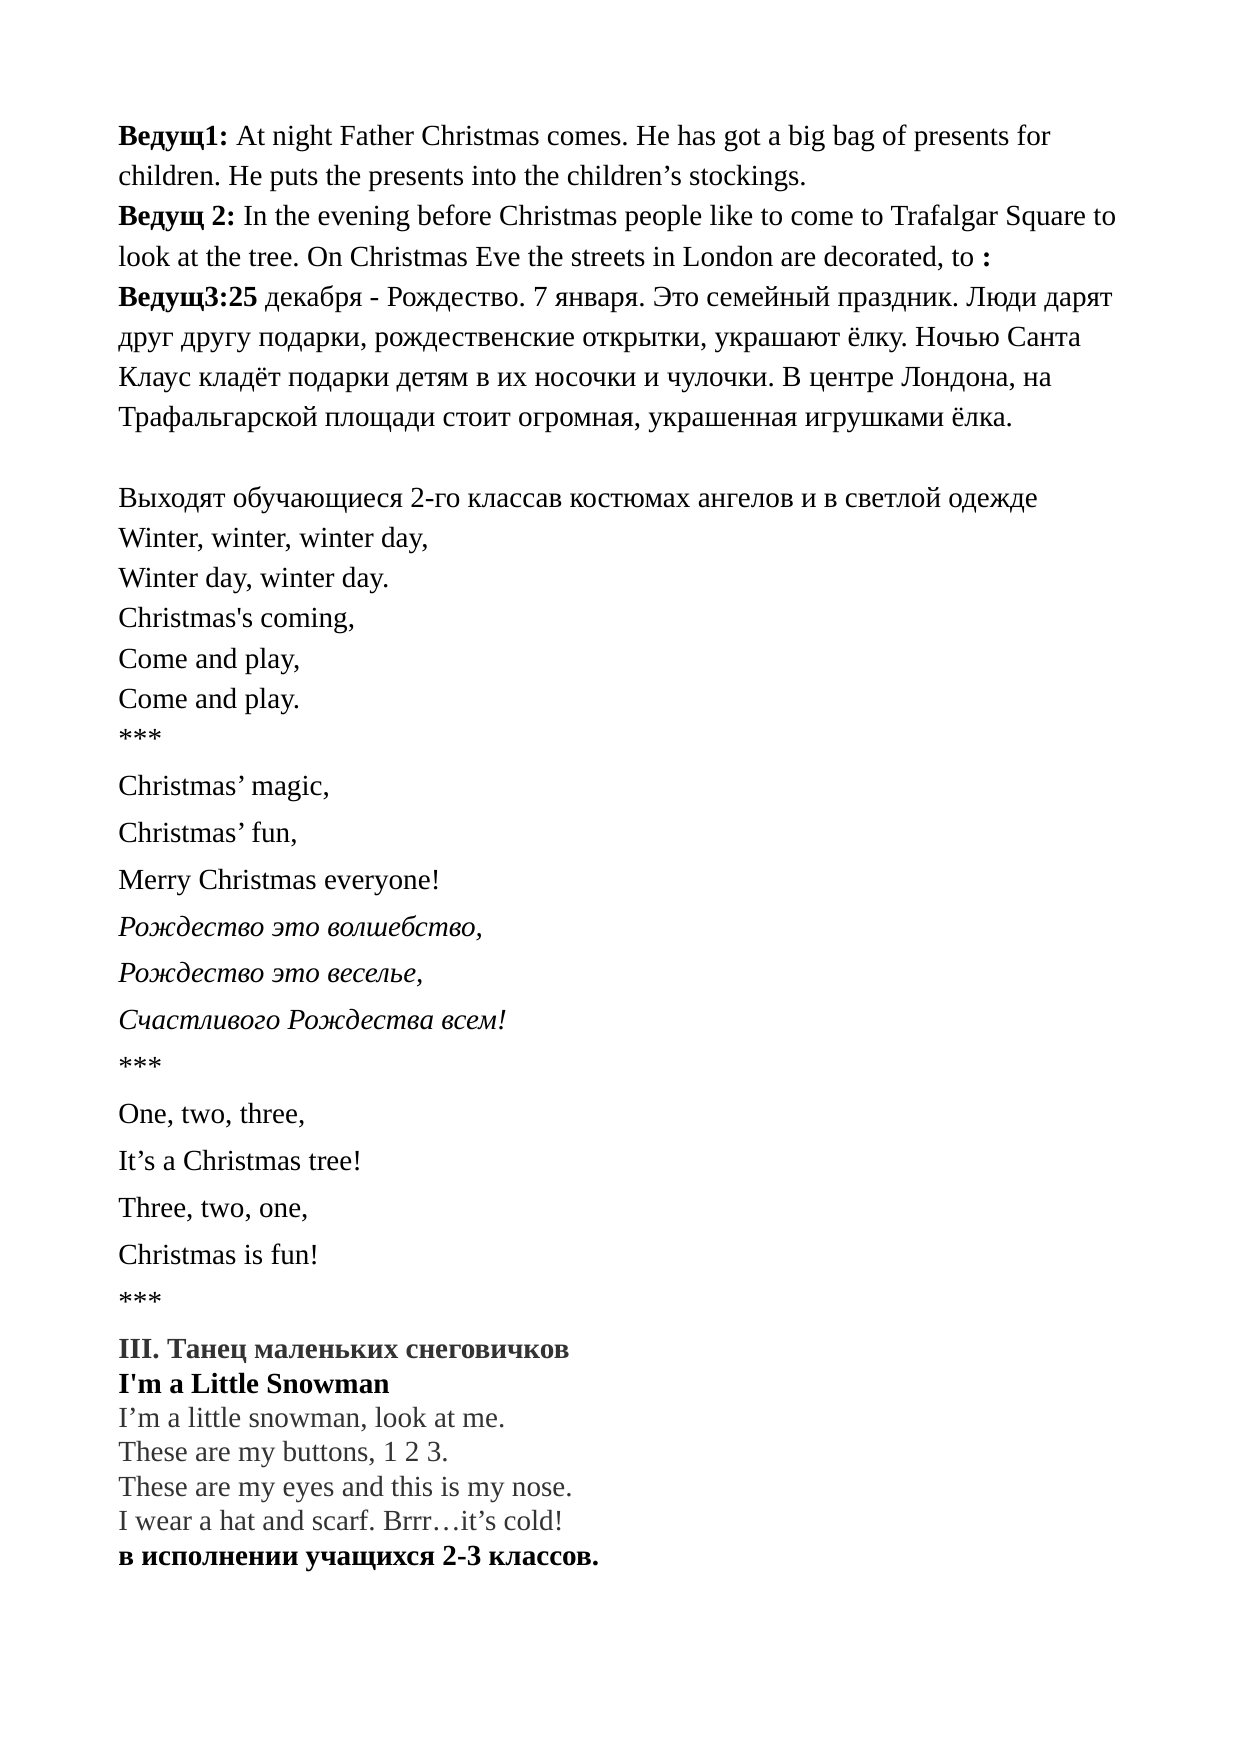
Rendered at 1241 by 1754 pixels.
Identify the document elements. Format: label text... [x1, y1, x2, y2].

text *** One, two, three, It’s a Christmas tree! Three, two, one, Christmas is fun! [118, 1049, 1122, 1270]
text Winter, winter, winter day, Winter day, winter day. Christmas's coming, Come and play, [118, 520, 1122, 674]
list I’m a little snowman, look at me. These are my buttons, 1 2 3. These are my eyes and this is my nose. I wear a hat and scarf. Brrr…it’s cold! [118, 1399, 1122, 1537]
text Come and play. [118, 681, 1122, 714]
text Ведущ1: At night Father Christmas comes. He has got a big bag of presents for children. He puts the presents into the children’s stockings. [118, 118, 1122, 192]
list Танец маленьких снеговичков [118, 1331, 1122, 1365]
list в исполнении учащихся 2-3 классов. [118, 1537, 1122, 1571]
text Ведущ 2: In the evening before Christmas people like to come to Trafalgar Square to look at the tree. On Christmas Eve the streets in London are decorated, to : Ведущ3:25 декабря - Рождество. 7 января. Это семейный праздник. Люди дарят друг другу подарки, рождественские открытки, украшают ёлку. Ночью Санта Клаус кладёт подарки детям в их носочки и чулочки. В центре Лондона, на Трафальгарской площади стоит огромная, украшенная игрушками ёлка. [118, 198, 1122, 433]
text *** Christmas’ magic, Christmas’ fun, Merry Christmas everyone! Рождество это волшебство, Рождество это веселье, Счастливого Рождества всем! [118, 721, 1122, 1036]
text Выходят обучающиеся 2-го классав костюмах ангелов и в светлой одежде [118, 480, 1122, 513]
text *** [118, 1284, 1122, 1317]
list I'm a Little Snowman [118, 1365, 1122, 1399]
